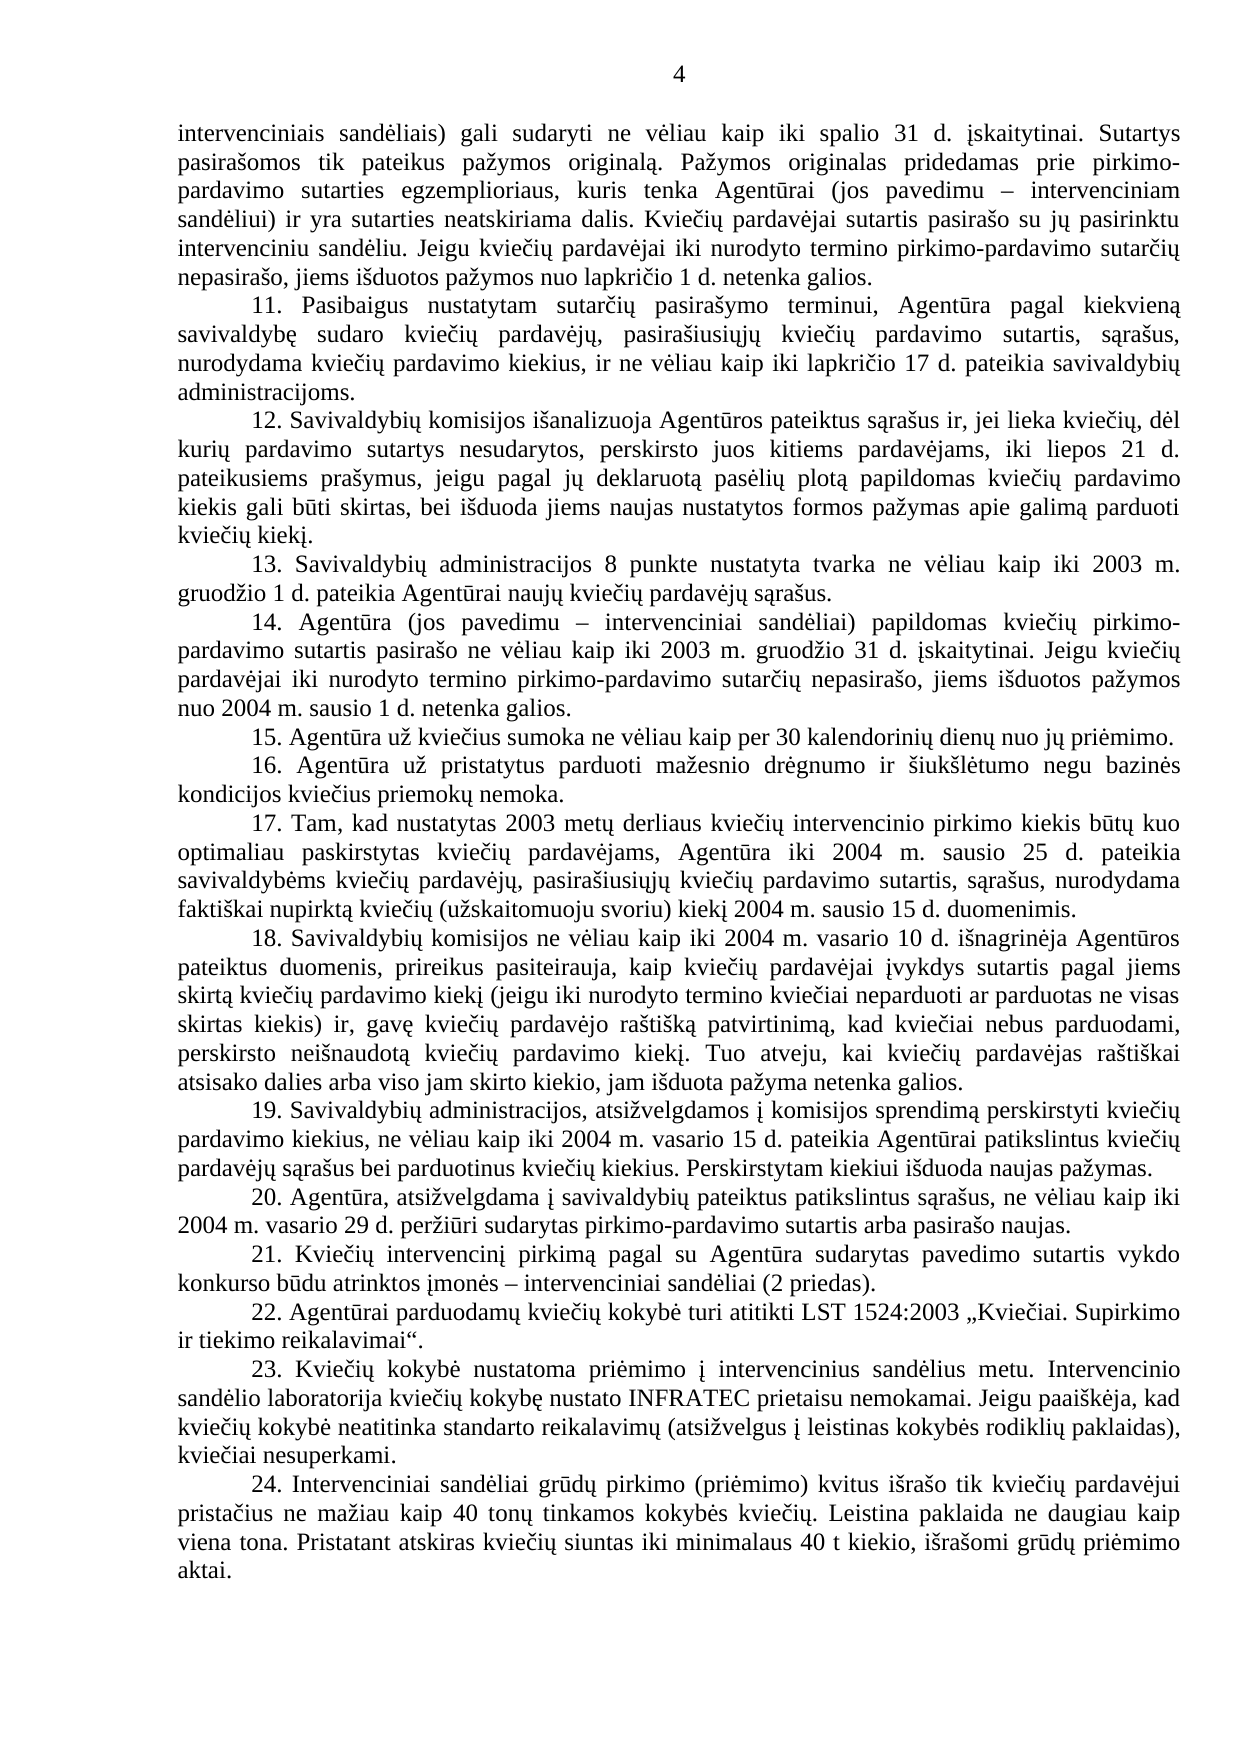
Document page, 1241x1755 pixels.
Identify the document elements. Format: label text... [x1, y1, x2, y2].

text 23. Kviečių kokybė nustatoma priėmimo į intervencinius sandėlius metu. Intervencinio sandėlio laboratorija kviečių kokybę nustato INFRATEC prietaisu nemokamai. Jeigu paaiškėja, kad kviečių kokybė neatitinka standarto reikalavimų (atsižvelgus į leistinas kokybės rodiklių paklaidas), kviečiai nesuperkami. [177, 1354, 1181, 1469]
text 19. Savivaldybių administracijos, atsižvelgdamos į komisijos sprendimą perskirstyti kviečių pardavimo kiekius, ne vėliau kaip iki 2004 m. vasario 15 d. pateikia Agentūrai patikslintus kviečių pardavėjų sąrašus bei parduotinus kviečių kiekius. Perskirstytam kiekiui išduoda naujas pažymas. [177, 1096, 1181, 1182]
text 16. Agentūra už pristatytus parduoti mažesnio drėgnumo ir šiukšlėtumo negu bazinės kondicijos kviečius priemokų nemoka. [177, 751, 1181, 808]
text intervenciniais sandėliais) gali sudaryti ne vėliau kaip iki spalio 31 d. įskaitytinai. Sutartys pasirašomos tik pateikus pažymos originalą. Pažymos originalas pridedamas prie pirkimo-pardavimo sutarties egzemplioriaus, kuris tenka Agentūrai (jos pavedimu – intervenciniam sandėliui) ir yra sutarties neatskiriama dalis. Kviečių pardavėjai sutartis pasirašo su jų pasirinktu intervenciniu sandėliu. Jeigu kviečių pardavėjai iki nurodyto termino pirkimo-pardavimo sutarčių nepasirašo, jiems išduotos pažymos nuo lapkričio 1 d. netenka galios. [177, 118, 1181, 291]
text 14. Agentūra (jos pavedimu – intervenciniai sandėliai) papildomas kviečių pirkimo-pardavimo sutartis pasirašo ne vėliau kaip iki 2003 m. gruodžio 31 d. įskaitytinai. Jeigu kviečių pardavėjai iki nurodyto termino pirkimo-pardavimo sutarčių nepasirašo, jiems išduotos pažymos nuo 2004 m. sausio 1 d. netenka galios. [177, 607, 1181, 722]
text 17. Tam, kad nustatytas 2003 metų derliaus kviečių intervencinio pirkimo kiekis būtų kuo optimaliau paskirstytas kviečių pardavėjams, Agentūra iki 2004 m. sausio 25 d. pateikia savivaldybėms kviečių pardavėjų, pasirašiusiųjų kviečių pardavimo sutartis, sąrašus, nurodydama faktiškai nupirktą kviečių (užskaitomuoju svoriu) kiekį 2004 m. sausio 15 d. duomenimis. [177, 808, 1181, 923]
text 21. Kviečių intervencinį pirkimą pagal su Agentūra sudarytas pavedimo sutartis vykdo konkurso būdu atrinktos įmonės – intervenciniai sandėliai (2 priedas). [177, 1239, 1181, 1297]
text 20. Agentūra, atsižvelgdama į savivaldybių pateiktus patikslintus sąrašus, ne vėliau kaip iki 2004 m. vasario 29 d. peržiūri sudarytas pirkimo-pardavimo sutartis arba pasirašo naujas. [177, 1182, 1181, 1239]
text 22. Agentūrai parduodamų kviečių kokybė turi atitikti LST 1524:2003 „Kviečiai. Supirkimo ir tiekimo reikalavimai“. [177, 1297, 1181, 1354]
text 18. Savivaldybių komisijos ne vėliau kaip iki 2004 m. vasario 10 d. išnagrinėja Agentūros pateiktus duomenis, prireikus pasiteirauja, kaip kviečių pardavėjai įvykdys sutartis pagal jiems skirtą kviečių pardavimo kiekį (jeigu iki nurodyto termino kviečiai neparduoti ar parduotas ne visas skirtas kiekis) ir, gavę kviečių pardavėjo raštišką patvirtinimą, kad kviečiai nebus parduodami, perskirsto neišnaudotą kviečių pardavimo kiekį. Tuo atveju, kai kviečių pardavėjas raštiškai atsisako dalies arba viso jam skirto kiekio, jam išduota pažyma netenka galios. [177, 923, 1181, 1096]
text 24. Intervenciniai sandėliai grūdų pirkimo (priėmimo) kvitus išrašo tik kviečių pardavėjui pristačius ne mažiau kaip 40 tonų tinkamos kokybės kviečių. Leistina paklaida ne daugiau kaip viena tona. Pristatant atskiras kviečių siuntas iki minimalaus 40 t kiekio, išrašomi grūdų priėmimo aktai. [177, 1469, 1181, 1584]
text 15. Agentūra už kviečius sumoka ne vėliau kaip per 30 kalendorinių dienų nuo jų priėmimo. [177, 722, 1181, 751]
text 11. Pasibaigus nustatytam sutarčių pasirašymo terminui, Agentūra pagal kiekvieną savivaldybę sudaro kviečių pardavėjų, pasirašiusiųjų kviečių pardavimo sutartis, sąrašus, nurodydama kviečių pardavimo kiekius, ir ne vėliau kaip iki lapkričio 17 d. pateikia savivaldybių administracijoms. [177, 291, 1181, 406]
text 12. Savivaldybių komisijos išanalizuoja Agentūros pateiktus sąrašus ir, jei lieka kviečių, dėl kurių pardavimo sutartys nesudarytos, perskirsto juos kitiems pardavėjams, iki liepos 21 d. pateikusiems prašymus, jeigu pagal jų deklaruotą pasėlių plotą papildomas kviečių pardavimo kiekis gali būti skirtas, bei išduoda jiems naujas nustatytos formos pažymas apie galimą parduoti kviečių kiekį. [177, 406, 1181, 549]
text 13. Savivaldybių administracijos 8 punkte nustatyta tvarka ne vėliau kaip iki 2003 m. gruodžio 1 d. pateikia Agentūrai naujų kviečių pardavėjų sąrašus. [177, 549, 1181, 607]
